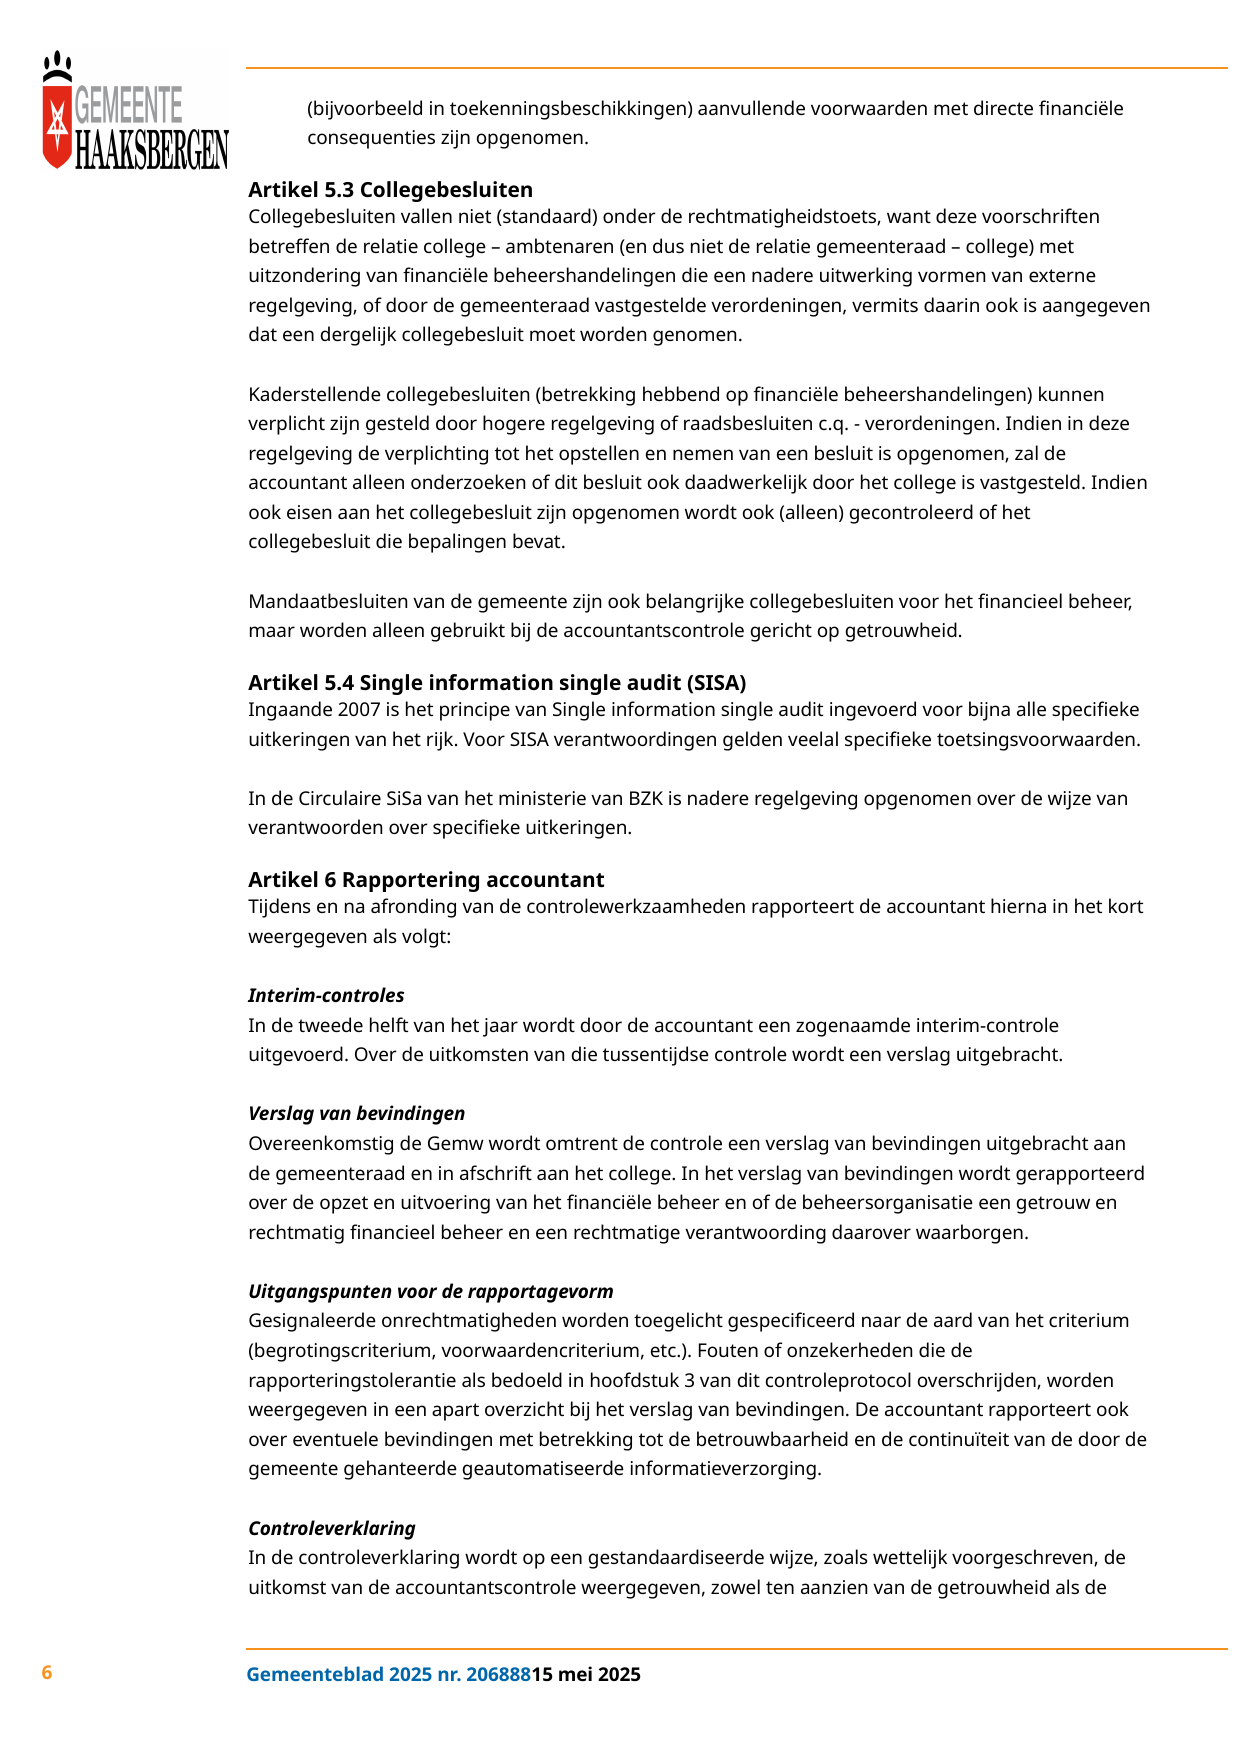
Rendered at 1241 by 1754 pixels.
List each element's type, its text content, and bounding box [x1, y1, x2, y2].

list (bijvoorbeeld in toekenningsbeschikkingen) aanvullende voorwaarden met directe financiële consequenties zijn opgenomen. [248, 95, 1152, 150]
text In de tweede helft van het jaar wordt door de accountant een zogenaamde interim-controle uitgevoerd. Over de uitkomsten van die tussentijdse controle wordt een verslag uitgebracht. [248, 1012, 1152, 1067]
text Interim-controles [248, 982, 1152, 1008]
text In de Circulaire SiSa van het ministerie van BZK is nadere regelgeving opgenomen over de wijze van verantwoorden over specifieke uitkeringen. [248, 785, 1152, 840]
text Ingaande 2007 is het principe van Single information single audit ingevoerd voor bijna alle specifieke uitkeringen van het rijk. Voor SISA verantwoordingen gelden veelal specifieke toetsingsvoorwaarden. [248, 696, 1152, 752]
picture [41, 47, 231, 172]
text Artikel 6 Rapportering accountant [248, 865, 1152, 893]
text Uitgangspunten voor de rapportagevorm [248, 1278, 1152, 1304]
text Kaderstellende collegebesluiten (betrekking hebbend op financiële beheershandelingen) kunnen verplicht zijn gesteld door hogere regelgeving of raadsbesluiten c.q. - verordeningen. Indien in deze regelgeving de verplichting tot het opstellen en nemen van een besluit is opgenomen, zal de accountant alleen onderzoeken of dit besluit ook daadwerkelijk door het college is vastgesteld. Indien ook eisen aan het collegebesluit zijn opgenomen wordt ook (alleen) gecontroleerd of het collegebesluit die bepalingen bevat. [248, 381, 1152, 554]
text Tijdens en na afronding van de controlewerkzaamheden rapporteert de accountant hierna in het kort weergegeven als volgt: [248, 893, 1152, 949]
text Collegebesluiten vallen niet (standaard) onder de rechtmatigheidstoets, want deze voorschriften betreffen de relatie college – ambtenaren (en dus niet de relatie gemeenteraad – college) met uitzondering van financiële beheershandelingen die een nadere uitwerking vormen van externe regelgeving, of door de gemeenteraad vastgestelde verordeningen, vermits daarin ook is aangegeven dat een dergelijk collegebesluit moet worden genomen. [248, 203, 1152, 347]
text Controleverklaring [248, 1515, 1152, 1540]
text Gesignaleerde onrechtmatigheden worden toegelicht gespecificeerd naar de aard van het criterium (begrotingscriterium, voorwaardencriterium, etc.). Fouten of onzekerheden die de rapporteringstolerantie als bedoeld in hoofdstuk 3 van dit controleprotocol overschrijden, worden weergegeven in een apart overzicht bij het verslag van bevindingen. De accountant rapporteert ook over eventuele bevindingen met betrekking tot de betrouwbaarheid en de continuïteit van de door de gemeente gehanteerde geautomatiseerde informatieverzorging. [248, 1308, 1152, 1481]
text Mandaatbesluiten van de gemeente zijn ook belangrijke collegebesluiten voor het financieel beheer, maar worden alleen gebruikt bij de accountantscontrole gericht op getrouwheid. [248, 588, 1152, 643]
text Artikel 5.4 Single information single audit (SISA) [248, 668, 1152, 696]
text Overeenkomstig de Gemw wordt omtrent de controle een verslag van bevindingen uitgebracht aan de gemeenteraad en in afschrift aan het college. In het verslag van bevindingen wordt gerapporteerd over de opzet en uitvoering van het financiële beheer en of de beheersorganisatie een getrouw en rechtmatig financieel beheer en een rechtmatige verantwoording daarover waarborgen. [248, 1130, 1152, 1244]
text Artikel 5.3 Collegebesluiten [248, 175, 1152, 203]
text Verslag van bevindingen [248, 1101, 1152, 1126]
text In de controleverklaring wordt op een gestandaardiseerde wijze, zoals wettelijk voorgeschreven, de uitkomst van de accountantscontrole weergegeven, zowel ten aanzien van de getrouwheid als de [248, 1544, 1152, 1599]
